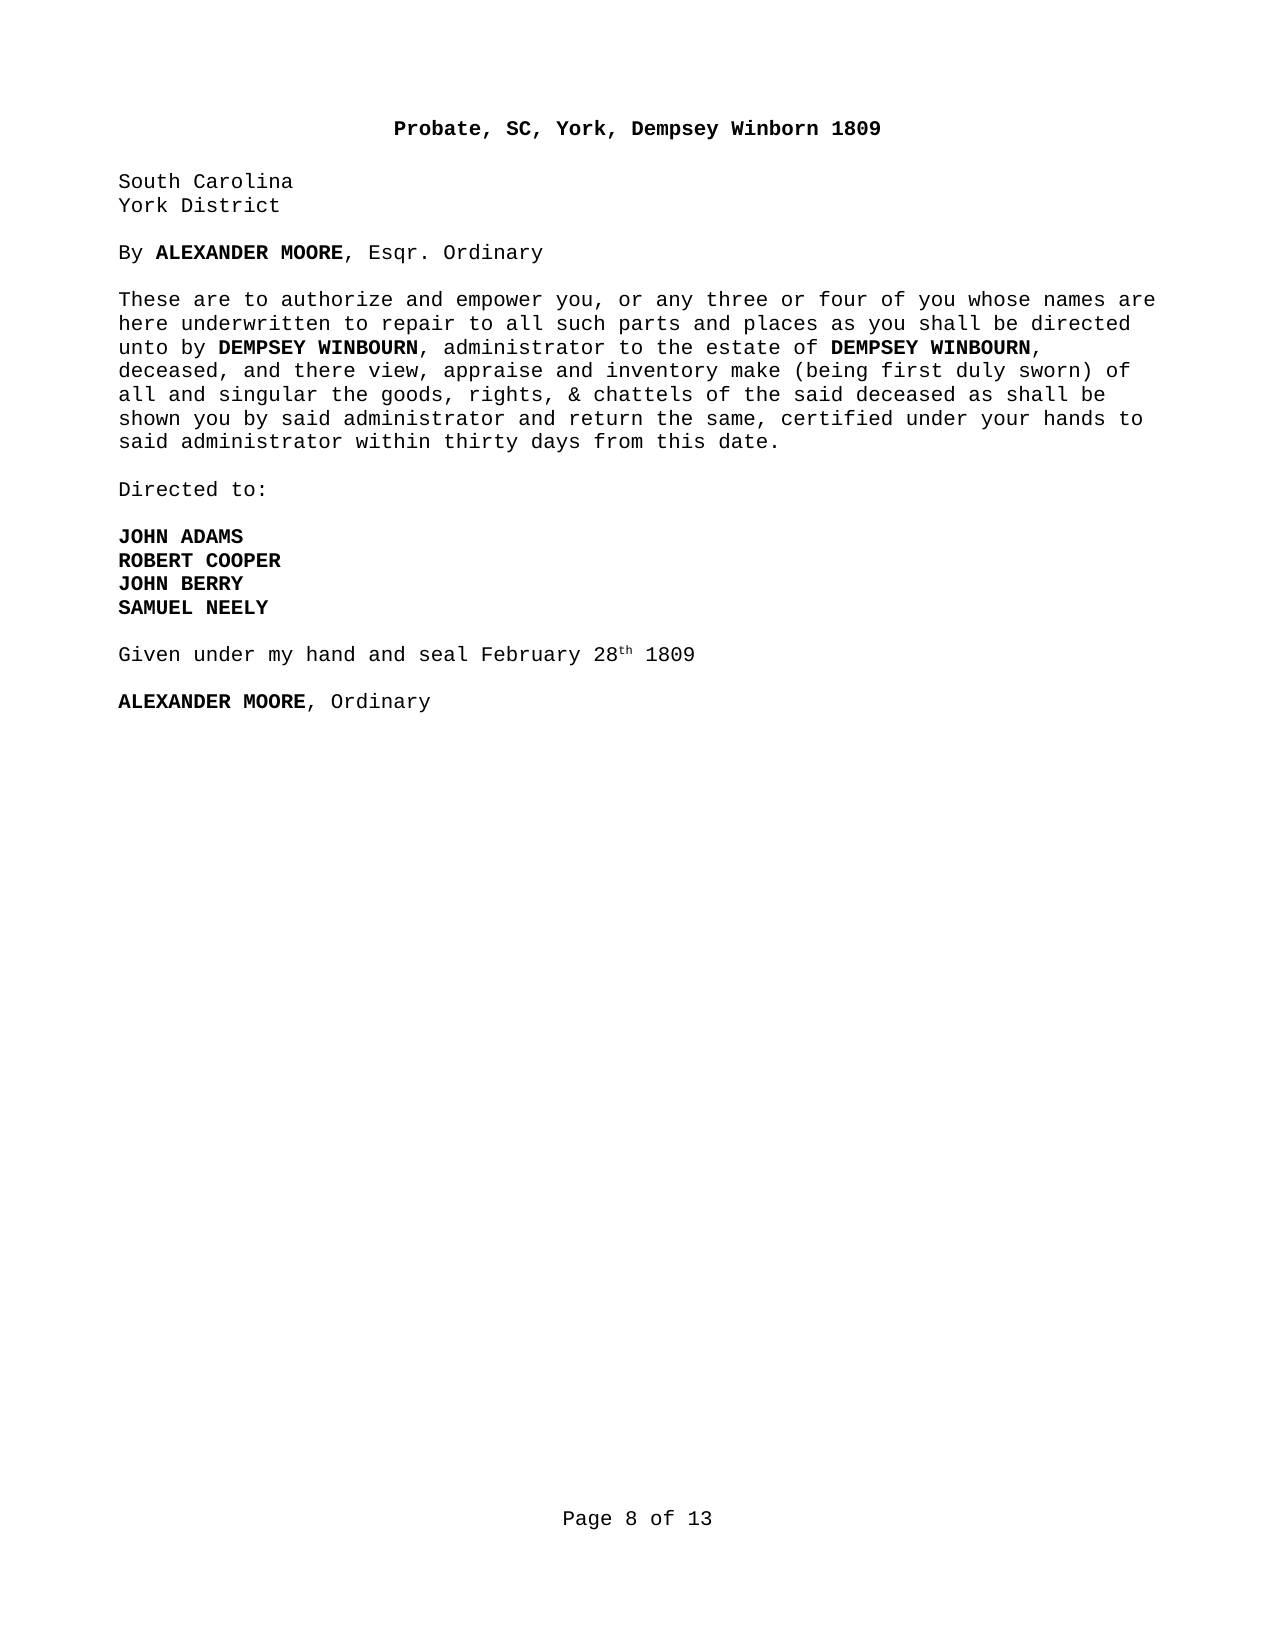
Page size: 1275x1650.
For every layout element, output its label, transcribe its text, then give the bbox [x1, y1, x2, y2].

text JOHN ADAMS [118, 526, 1157, 549]
text South Carolina [118, 171, 1157, 195]
text ROBERT COOPER [118, 549, 1157, 573]
text Alexander Moore, Ordinary [118, 691, 1157, 715]
text JOHN BERRY [118, 573, 1157, 597]
text By Alexander Moore, Esqr. Ordinary [118, 242, 1157, 266]
text Given under my hand and seal February 28th 1809 [118, 644, 1157, 668]
text Directed to: [118, 479, 1157, 502]
text York District [118, 195, 1157, 218]
text These are to authorize and empower you, or any three or four of you whose names are here underwritten to repair to all such parts and places as you shall be directed unto by DEMPSEY WINBOURN, administrator to the estate of DEMPSEY WINBOURN, deceased, and there view, appraise and inventory make (being first duly sworn) of all and singular the goods, rights, & chattels of the said deceased as shall be shown you by said administrator and return the same, certified under your hands to said administrator within thirty days from this date. [118, 289, 1157, 455]
text SAMUEL NEELY [118, 597, 1157, 621]
